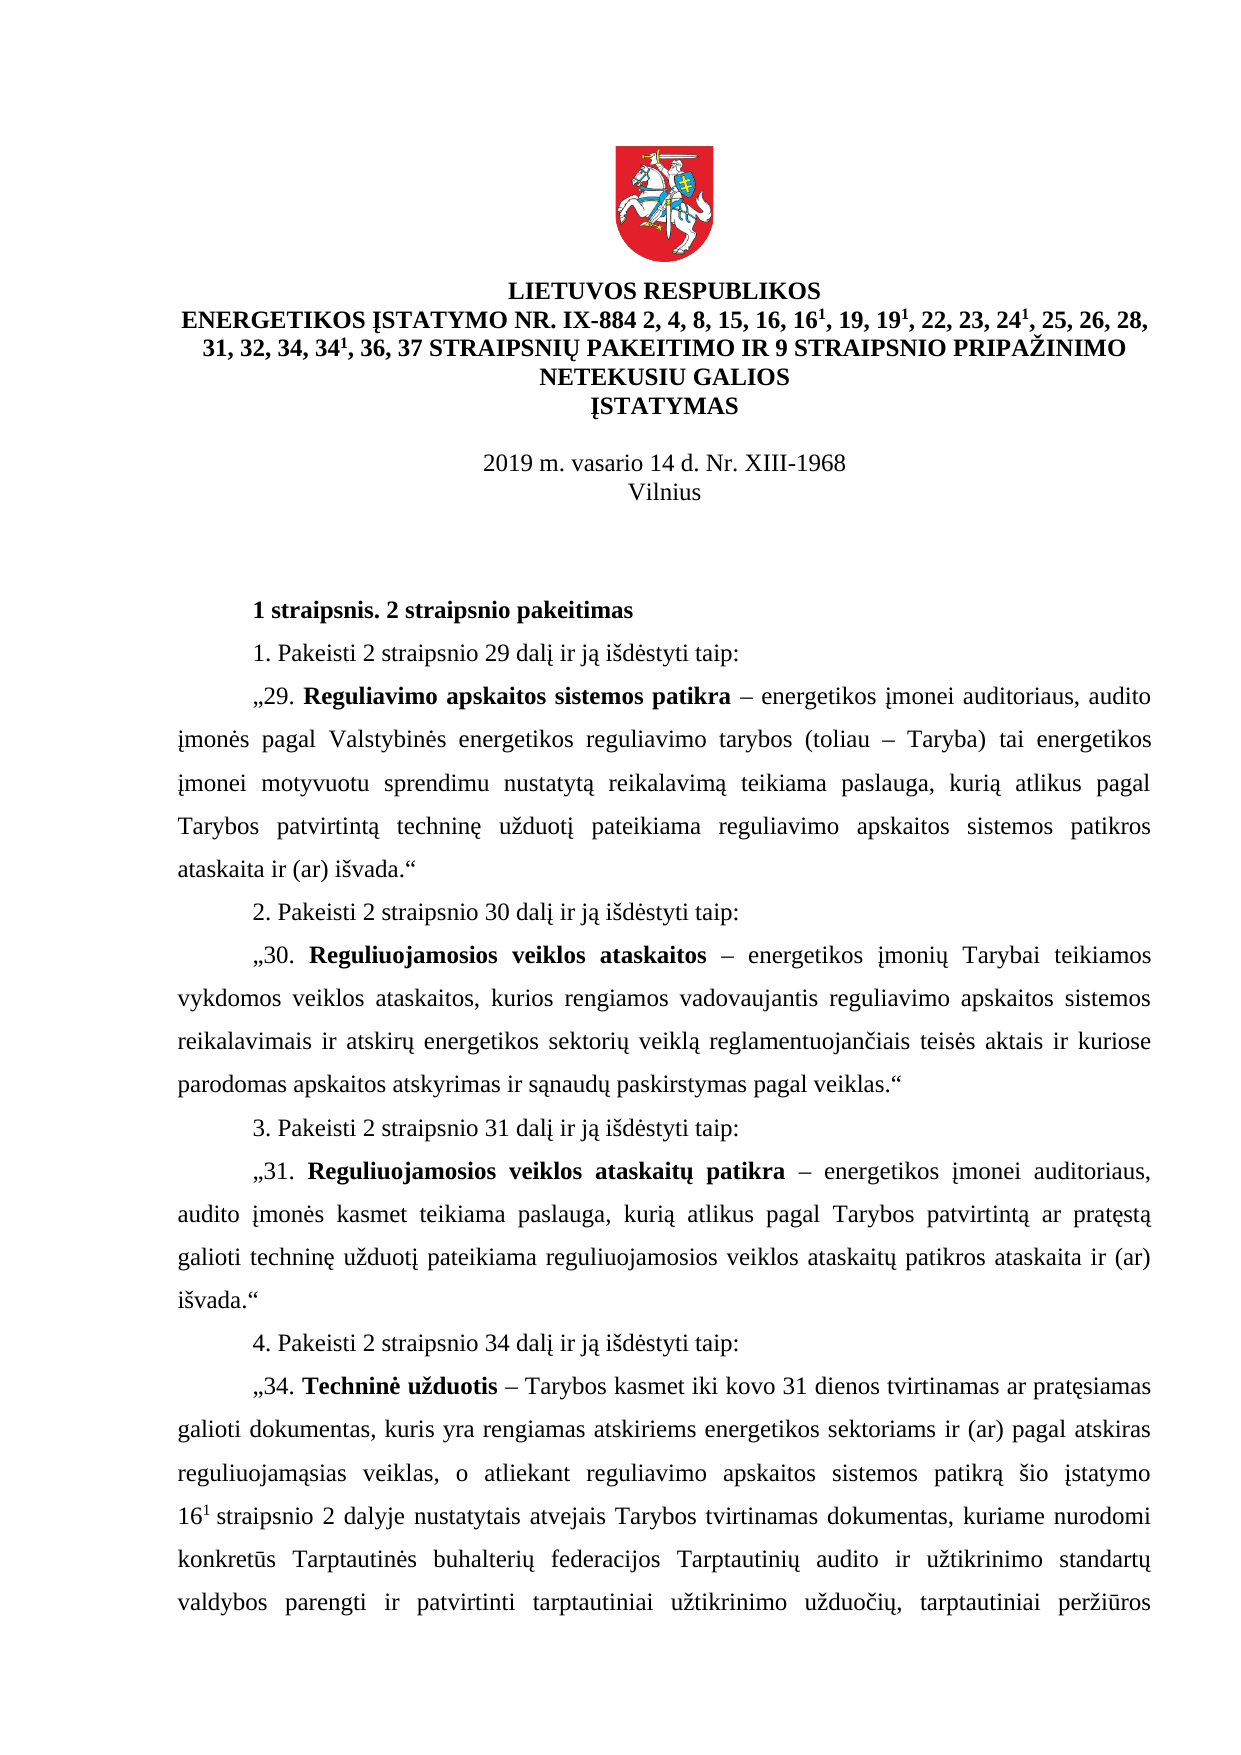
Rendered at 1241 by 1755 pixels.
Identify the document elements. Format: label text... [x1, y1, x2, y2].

text 1 straipsnis. 2 straipsnio pakeitimas [177, 595, 1152, 624]
text „31. Reguliuojamosios veiklos ataskaitų patikra – energetikos įmonei auditoriaus, audito įmonės kasmet teikiama paslauga, kurią atlikus pagal Tarybos patvirtintą ar pratęstą galioti techninę užduotį pateikiama reguliuojamosios veiklos ataskaitų patikros ataskaita ir (ar) išvada.“ [177, 1156, 1152, 1314]
text 3. Pakeisti 2 straipsnio 31 dalį ir ją išdėstyti taip: [177, 1113, 1152, 1141]
text LIETUVOS RESPUBLIKOS [177, 276, 1152, 305]
text „34. Techninė užduotis – Tarybos kasmet iki kovo 31 dienos tvirtinamas ar pratęsiamas galioti dokumentas, kuris yra rengiamas atskiriems energetikos sektoriams ir (ar) pagal atskiras reguliuojamąsias veiklas, o atliekant reguliavimo apskaitos sistemos patikrą šio įstatymo 161 straipsnio 2 dalyje nustatytais atvejais Tarybos tvirtinamas dokumentas, kuriame nurodomi konkretūs Tarptautinės buhalterių federacijos Tarptautinių audito ir užtikrinimo standartų valdybos parengti ir patvirtinti tarptautiniai užtikrinimo užduočių, tarptautiniai peržiūros [177, 1371, 1152, 1616]
text ĮSTATYMAS [177, 391, 1152, 420]
text 2019 m. vasario 14 d. Nr. XIII-1968 [177, 448, 1152, 477]
text 2. Pakeisti 2 straipsnio 30 dalį ir ją išdėstyti taip: [177, 897, 1152, 926]
text „30. Reguliuojamosios veiklos ataskaitos – energetikos įmonių Tarybai teikiamos vykdomos veiklos ataskaitos, kurios rengiamos vadovaujantis reguliavimo apskaitos sistemos reikalavimais ir atskirų energetikos sektorių veiklą reglamentuojančiais teisės aktais ir kuriose parodomas apskaitos atskyrimas ir sąnaudų paskirstymas pagal veiklas.“ [177, 940, 1152, 1098]
text ENERGETIKOS ĮSTATYMO NR. IX-884 2, 4, 8, 15, 16, 161, 19, 191, 22, 23, 241, 25, 26, 28, 31, 32, 34, 341, 36, 37 STRAIPSNIŲ PAKEITIMO IR 9 STRAIPSNIO PRIPAŽINIMO NETEKUSIU GALIOS [177, 305, 1152, 391]
text „29. Reguliavimo apskaitos sistemos patikra – energetikos įmonei auditoriaus, audito įmonės pagal Valstybinės energetikos reguliavimo tarybos (toliau – Taryba) tai energetikos įmonei motyvuotu sprendimu nustatytą reikalavimą teikiama paslauga, kurią atlikus pagal Tarybos patvirtintą techninę užduotį pateikiama reguliavimo apskaitos sistemos patikros ataskaita ir (ar) išvada.“ [177, 681, 1152, 883]
text 1. Pakeisti 2 straipsnio 29 dalį ir ją išdėstyti taip: [177, 638, 1152, 667]
text 4. Pakeisti 2 straipsnio 34 dalį ir ją išdėstyti taip: [177, 1328, 1152, 1357]
text Vilnius [177, 477, 1152, 506]
